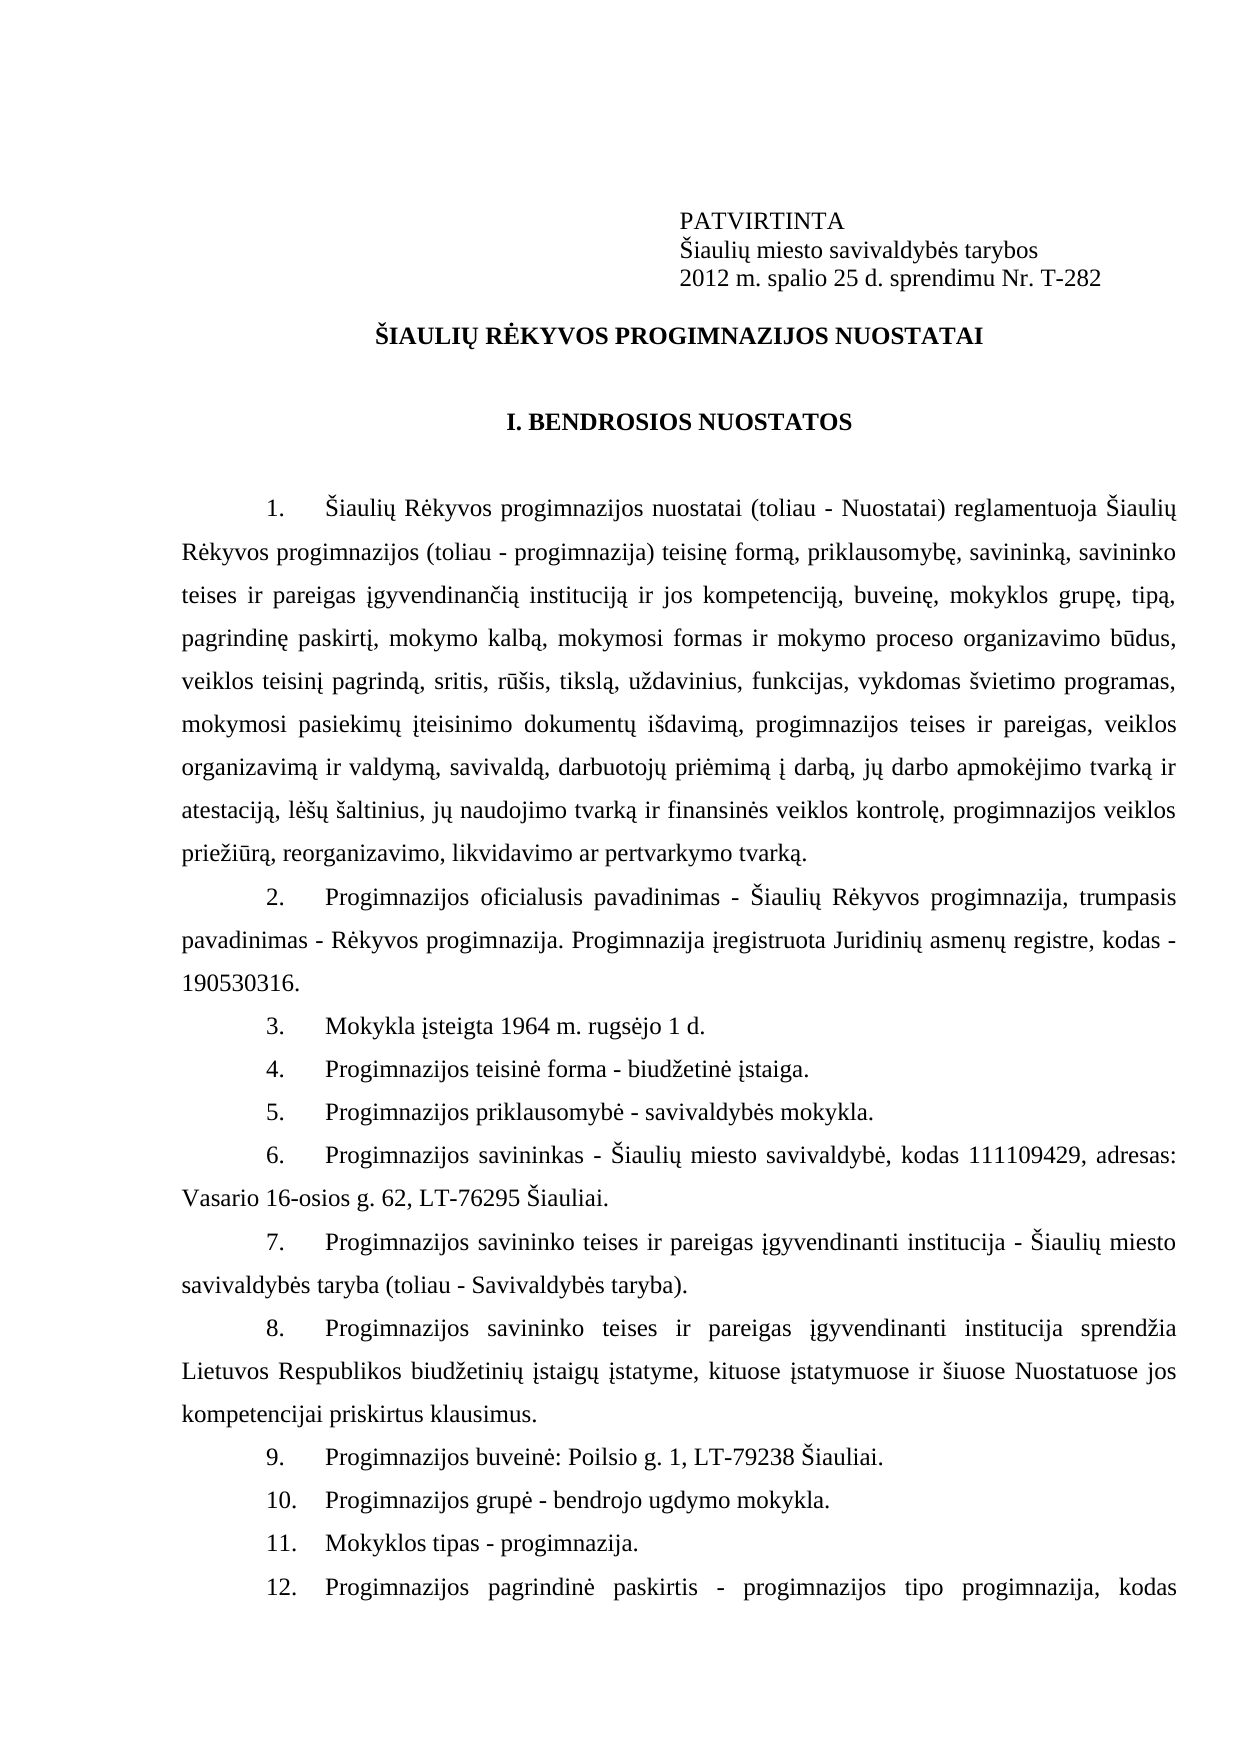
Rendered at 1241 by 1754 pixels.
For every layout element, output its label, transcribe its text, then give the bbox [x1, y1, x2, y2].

text 9. Progimnazijos buveinė: Poilsio g. 1, LT-79238 Šiauliai. [181, 1442, 1181, 1471]
text PATVIRTINTA [679, 206, 1181, 235]
text 12. Progimnazijos pagrindinė paskirtis - progimnazijos tipo progimnazija, kodas [181, 1572, 1177, 1600]
text ŠIAULIŲ RĖKYVOS PROGIMNAZIJOS NUOSTATAI [177, 321, 1181, 350]
text Šiaulių miesto savivaldybės tarybos [679, 235, 1123, 263]
text 2012 m. spalio 25 d. sprendimu Nr. T-282 [679, 263, 1123, 292]
text 8. Progimnazijos savininko teises ir pareigas įgyvendinanti institucija sprendžia Lietuvos Respublikos biudžetinių įstaigų įstatyme, kituose įstatymuose ir šiuose Nuostatuose jos kompetencijai priskirtus klausimus. [181, 1313, 1177, 1428]
text 2. Progimnazijos oficialusis pavadinimas - Šiaulių Rėkyvos progimnazija, trumpasis pavadinimas - Rėkyvos progimnazija. Progimnazija įregistruota Juridinių asmenų registre, kodas - 190530316. [181, 882, 1177, 997]
text 3. Mokykla įsteigta 1964 m. rugsėjo 1 d. [181, 1011, 1181, 1040]
text 11. Mokyklos tipas - progimnazija. [181, 1528, 1181, 1557]
text 6. Progimnazijos savininkas - Šiaulių miesto savivaldybė, kodas 111109429, adresas: Vasario 16-osios g. 62, LT-76295 Šiauliai. [181, 1140, 1177, 1212]
text 7. Progimnazijos savininko teises ir pareigas įgyvendinanti institucija - Šiaulių miesto savivaldybės taryba (toliau - Savivaldybės taryba). [181, 1227, 1177, 1298]
text I. BENDROSIOS NUOSTATOS [177, 407, 1181, 436]
text 1. Šiaulių Rėkyvos progimnazijos nuostatai (toliau - Nuostatai) reglamentuoja Šiaulių Rėkyvos progimnazijos (toliau - progimnazija) teisinę formą, priklausomybę, savininką, savininko teises ir pareigas įgyvendinančią instituciją ir jos kompetenciją, buveinę, mokyklos grupę, tipą, pagrindinę paskirtį, mokymo kalbą, mokymosi formas ir mokymo proceso organizavimo būdus, veiklos teisinį pagrindą, sritis, rūšis, tikslą, uždavinius, funkcijas, vykdomas švietimo programas, mokymosi pasiekimų įteisinimo dokumentų išdavimą, progimnazijos teises ir pareigas, veiklos organizavimą ir valdymą, savivaldą, darbuotojų priėmimą į darbą, jų darbo apmokėjimo tvarką ir atestaciją, lėšų šaltinius, jų naudojimo tvarką ir finansinės veiklos kontrolę, progimnazijos veiklos priežiūrą, reorganizavimo, likvidavimo ar pertvarkymo tvarką. [181, 493, 1177, 867]
text 5. Progimnazijos priklausomybė - savivaldybės mokykla. [181, 1097, 1181, 1126]
text 4. Progimnazijos teisinė forma - biudžetinė įstaiga. [181, 1054, 1181, 1083]
text 10. Progimnazijos grupė - bendrojo ugdymo mokykla. [181, 1485, 1181, 1514]
